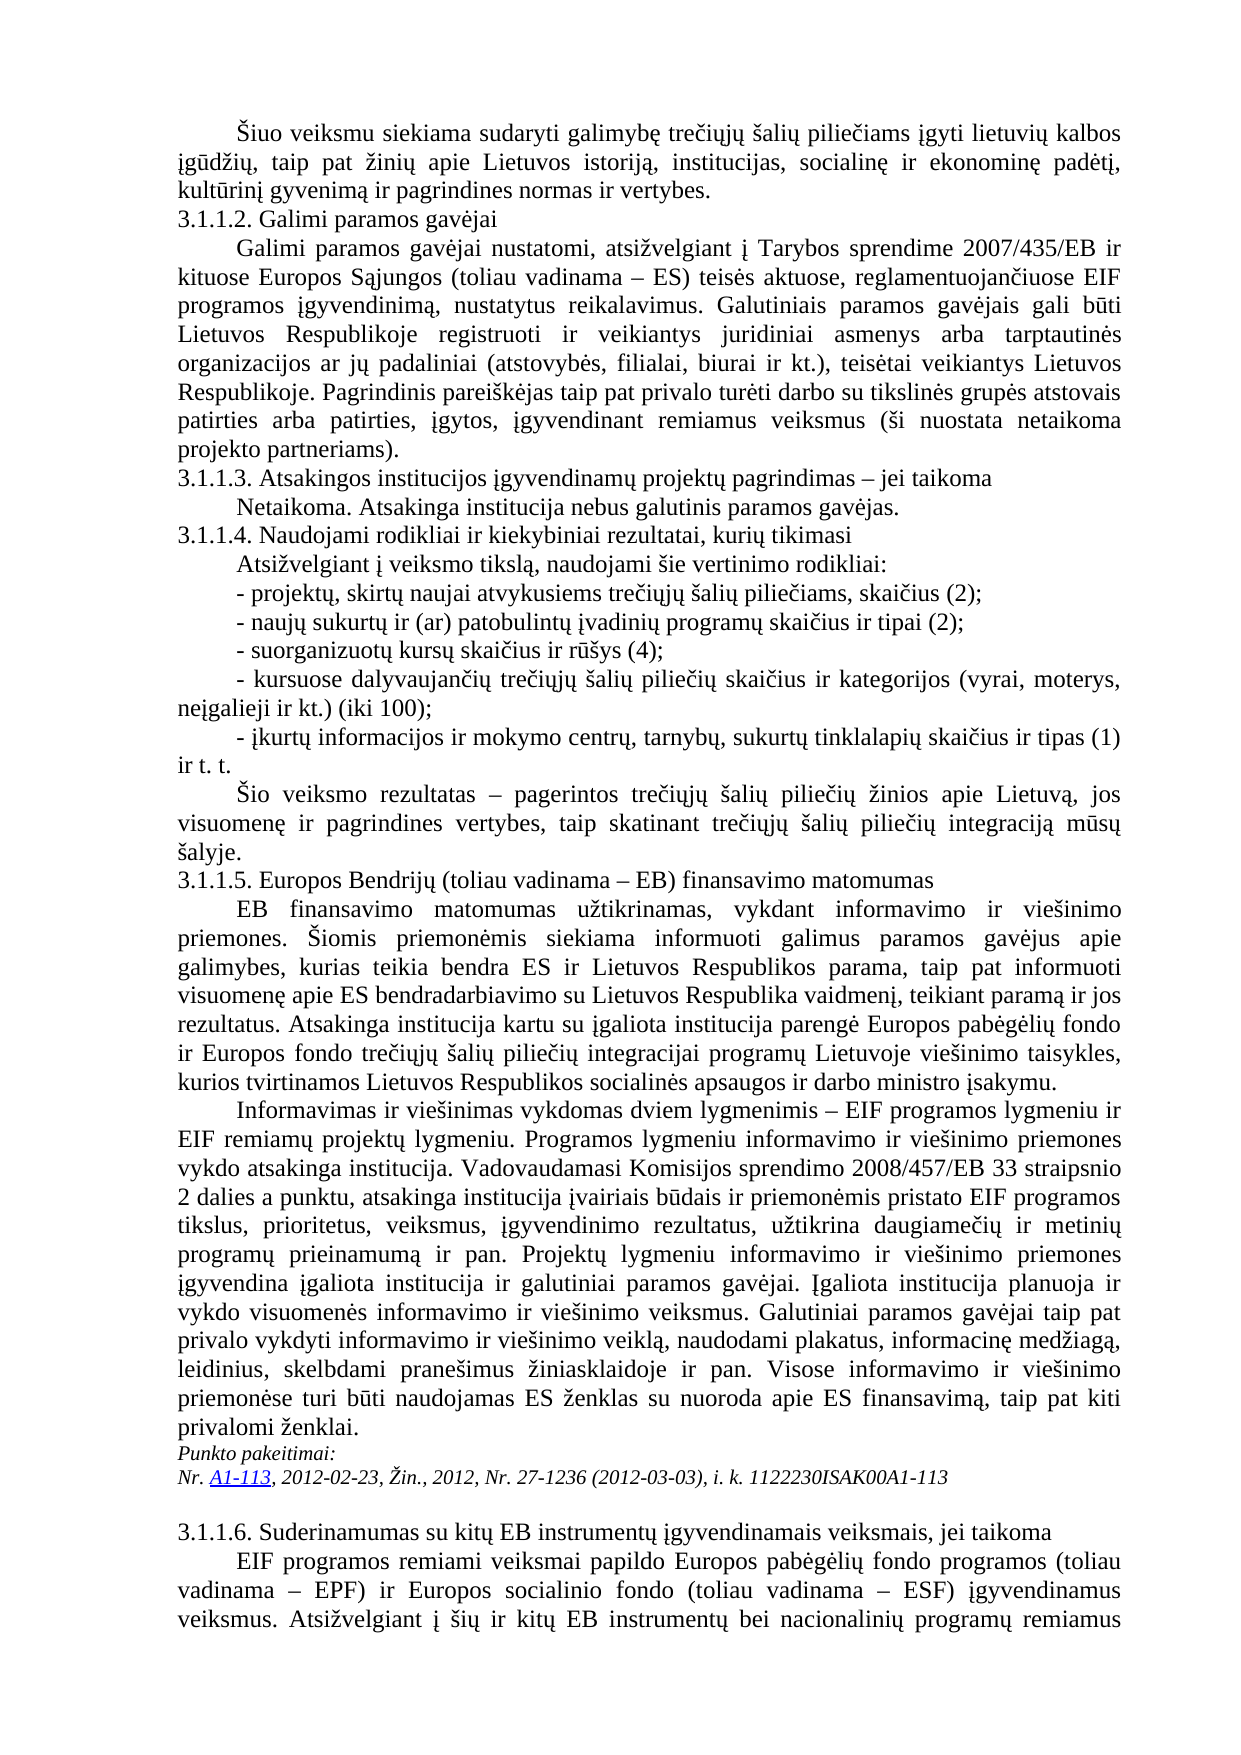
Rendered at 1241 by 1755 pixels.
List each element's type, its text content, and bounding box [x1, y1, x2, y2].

text 3.1.1.6. Suderinamumas su kitų EB instrumentų įgyvendinamais veiksmais, jei taikoma [177, 1517, 1122, 1546]
text - projektų, skirtų naujai atvykusiems trečiųjų šalių piliečiams, skaičius (2); [177, 578, 1122, 607]
text 3.1.1.3. Atsakingos institucijos įgyvendinamų projektų pagrindimas – jei taikoma [177, 463, 1122, 492]
text Punkto pakeitimai: [177, 1441, 1122, 1465]
text Netaikoma. Atsakinga institucija nebus galutinis paramos gavėjas. [177, 492, 1122, 521]
text 3.1.1.4. Naudojami rodikliai ir kiekybiniai rezultatai, kurių tikimasi [177, 521, 1122, 549]
text - naujų sukurtų ir (ar) patobulintų įvadinių programų skaičius ir tipai (2); [177, 607, 1122, 636]
text EB finansavimo matomumas užtikrinamas, vykdant informavimo ir viešinimo priemones. Šiomis priemonėmis siekiama informuoti galimus paramos gavėjus apie galimybes, kurias teikia bendra ES ir Lietuvos Respublikos parama, taip pat informuoti visuomenę apie ES bendradarbiavimo su Lietuvos Respublika vaidmenį, teikiant paramą ir jos rezultatus. Atsakinga institucija kartu su įgaliota institucija parengė Europos pabėgėlių fondo ir Europos fondo trečiųjų šalių piliečių integracijai programų Lietuvoje viešinimo taisykles, kurios tvirtinamos Lietuvos Respublikos socialinės apsaugos ir darbo ministro įsakymu. [177, 894, 1122, 1096]
text Atsižvelgiant į veiksmo tikslą, naudojami šie vertinimo rodikliai: [177, 549, 1122, 578]
text Galimi paramos gavėjai nustatomi, atsižvelgiant į Tarybos sprendime 2007/435/EB ir kituose Europos Sąjungos (toliau vadinama – ES) teisės aktuose, reglamentuojančiuose EIF programos įgyvendinimą, nustatytus reikalavimus. Galutiniais paramos gavėjais gali būti Lietuvos Respublikoje registruoti ir veikiantys juridiniai asmenys arba tarptautinės organizacijos ar jų padaliniai (atstovybės, filialai, biurai ir kt.), teisėtai veikiantys Lietuvos Respublikoje. Pagrindinis pareiškėjas taip pat privalo turėti darbo su tikslinės grupės atstovais patirties arba patirties, įgytos, įgyvendinant remiamus veiksmus (ši nuostata netaikoma projekto partneriams). [177, 233, 1122, 463]
text Informavimas ir viešinimas vykdomas dviem lygmenimis – EIF programos lygmeniu ir EIF remiamų projektų lygmeniu. Programos lygmeniu informavimo ir viešinimo priemones vykdo atsakinga institucija. Vadovaudamasi Komisijos sprendimo 2008/457/EB 33 straipsnio 2 dalies a punktu, atsakinga institucija įvairiais būdais ir priemonėmis pristato EIF programos tikslus, prioritetus, veiksmus, įgyvendinimo rezultatus, užtikrina daugiamečių ir metinių programų prieinamumą ir pan. Projektų lygmeniu informavimo ir viešinimo priemones įgyvendina įgaliota institucija ir galutiniai paramos gavėjai. Įgaliota institucija planuoja ir vykdo visuomenės informavimo ir viešinimo veiksmus. Galutiniai paramos gavėjai taip pat privalo vykdyti informavimo ir viešinimo veiklą, naudodami plakatus, informacinę medžiagą, leidinius, skelbdami pranešimus žiniasklaidoje ir pan. Visose informavimo ir viešinimo priemonėse turi būti naudojamas ES ženklas su nuoroda apie ES finansavimą, taip pat kiti privalomi ženklai. [177, 1096, 1122, 1441]
text - suorganizuotų kursų skaičius ir rūšys (4); [177, 636, 1122, 664]
text 3.1.1.2. Galimi paramos gavėjai [177, 204, 1122, 233]
text - kursuose dalyvaujančių trečiųjų šalių piliečių skaičius ir kategorijos (vyrai, moterys, neįgalieji ir kt.) (iki 100); [177, 664, 1122, 722]
text 3.1.1.5. Europos Bendrijų (toliau vadinama – EB) finansavimo matomumas [177, 866, 1122, 894]
text - įkurtų informacijos ir mokymo centrų, tarnybų, sukurtų tinklalapių skaičius ir tipas (1) ir t. t. [177, 722, 1122, 779]
text Nr. A1-113, 2012-02-23, Žin., 2012, Nr. 27-1236 (2012-03-03), i. k. 1122230ISAK00A1-113 [177, 1465, 1122, 1489]
text EIF programos remiami veiksmai papildo Europos pabėgėlių fondo programos (toliau vadinama – EPF) ir Europos socialinio fondo (toliau vadinama – ESF) įgyvendinamus veiksmus. Atsižvelgiant į šių ir kitų EB instrumentų bei nacionalinių programų remiamus [177, 1546, 1122, 1632]
text Šio veiksmo rezultatas – pagerintos trečiųjų šalių piliečių žinios apie Lietuvą, jos visuomenę ir pagrindines vertybes, taip skatinant trečiųjų šalių piliečių integraciją mūsų šalyje. [177, 779, 1122, 866]
text Šiuo veiksmu siekiama sudaryti galimybę trečiųjų šalių piliečiams įgyti lietuvių kalbos įgūdžių, taip pat žinių apie Lietuvos istoriją, institucijas, socialinę ir ekonominę padėtį, kultūrinį gyvenimą ir pagrindines normas ir vertybes. [177, 118, 1122, 204]
